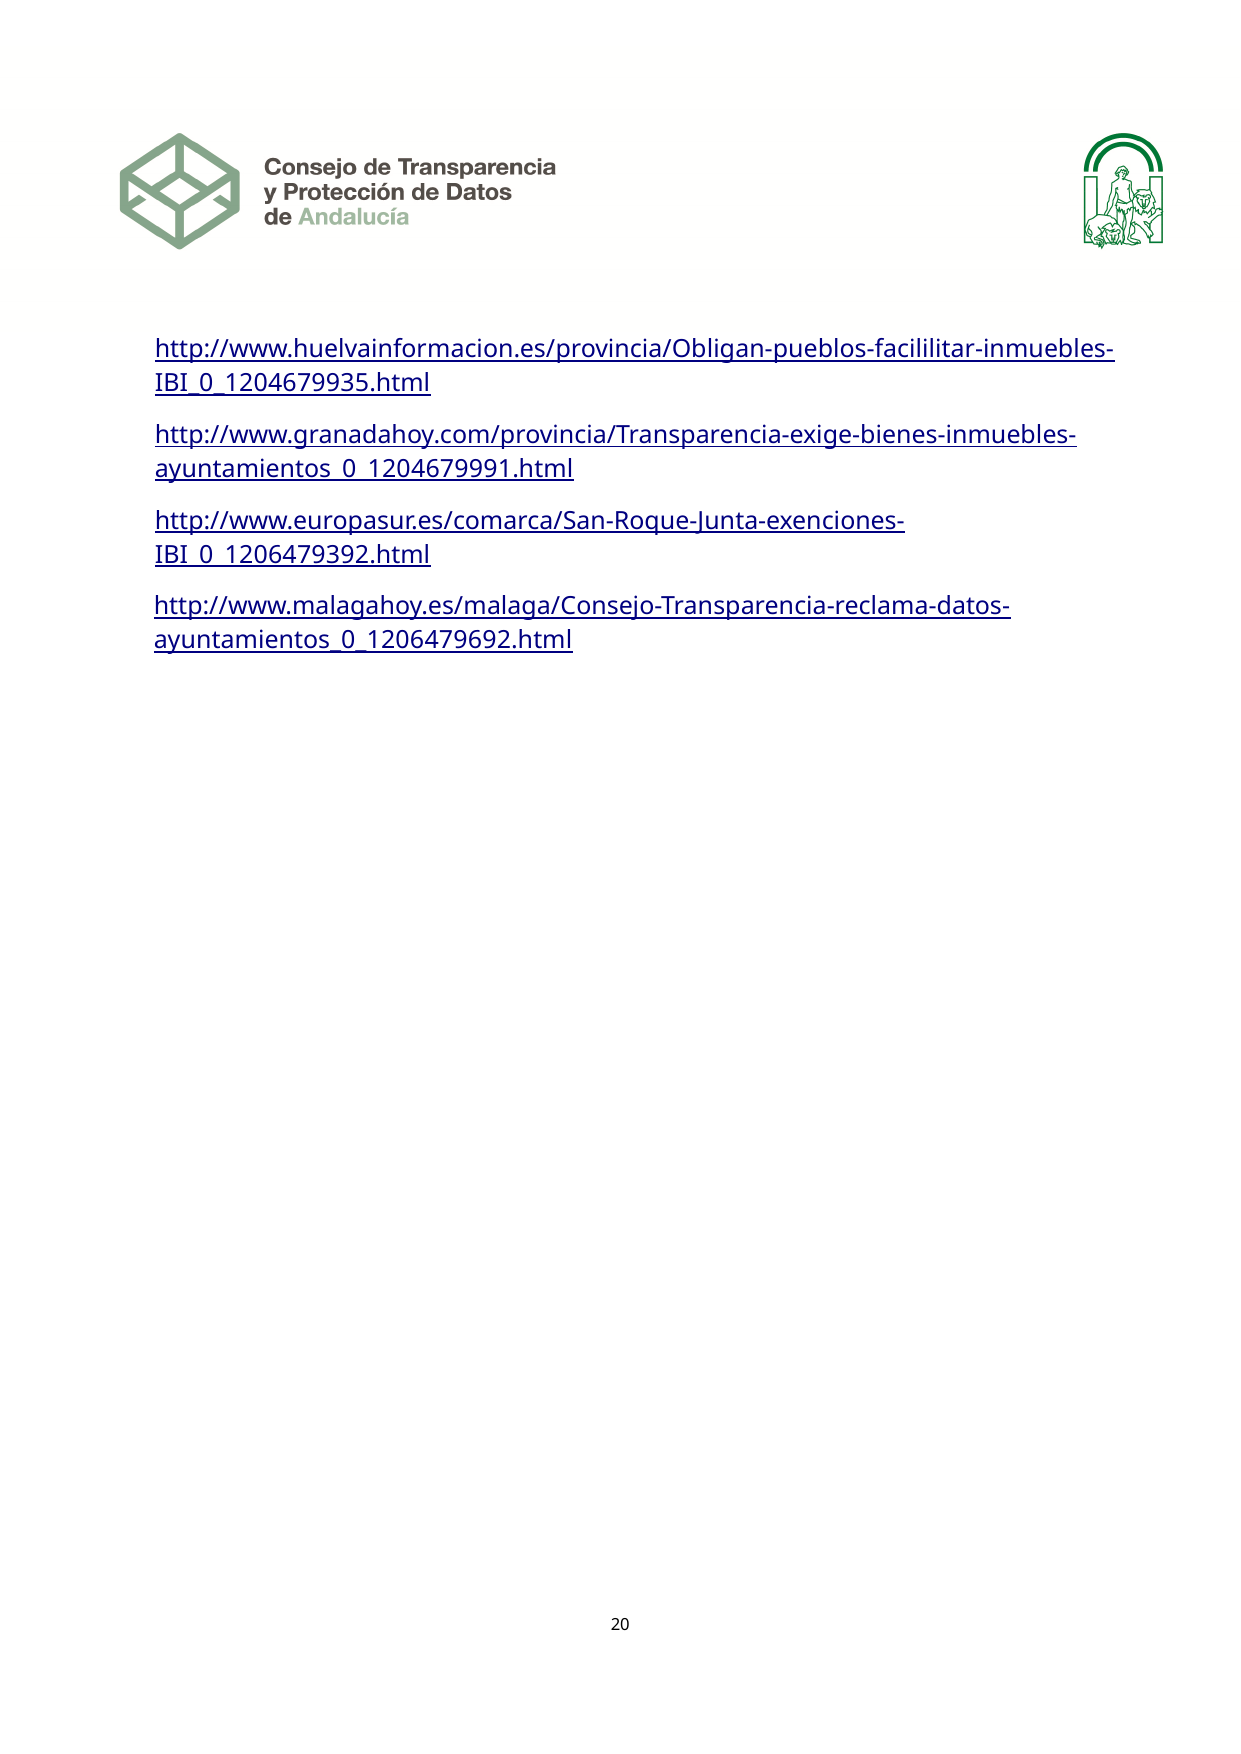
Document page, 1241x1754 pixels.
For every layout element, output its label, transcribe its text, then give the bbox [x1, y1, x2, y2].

list http://www.huelvainformacion.es/provincia/Obligan-pueblos-facililitar-inmuebles-IBI_0_1204679935.html [154, 332, 1122, 399]
text http://www.granadahoy.com/provincia/Transparencia-exige-bienes-inmuebles-ayuntamientos_0_1204679991.html [154, 417, 1122, 485]
text http://www.europasur.es/comarca/San-Roque-Junta-exenciones-IBI_0_1206479392.html [154, 503, 1122, 571]
text http://www.malagahoy.es/malaga/Consejo-Transparencia-reclama-datos-ayuntamientos_0_1206479692.html [153, 588, 1122, 656]
